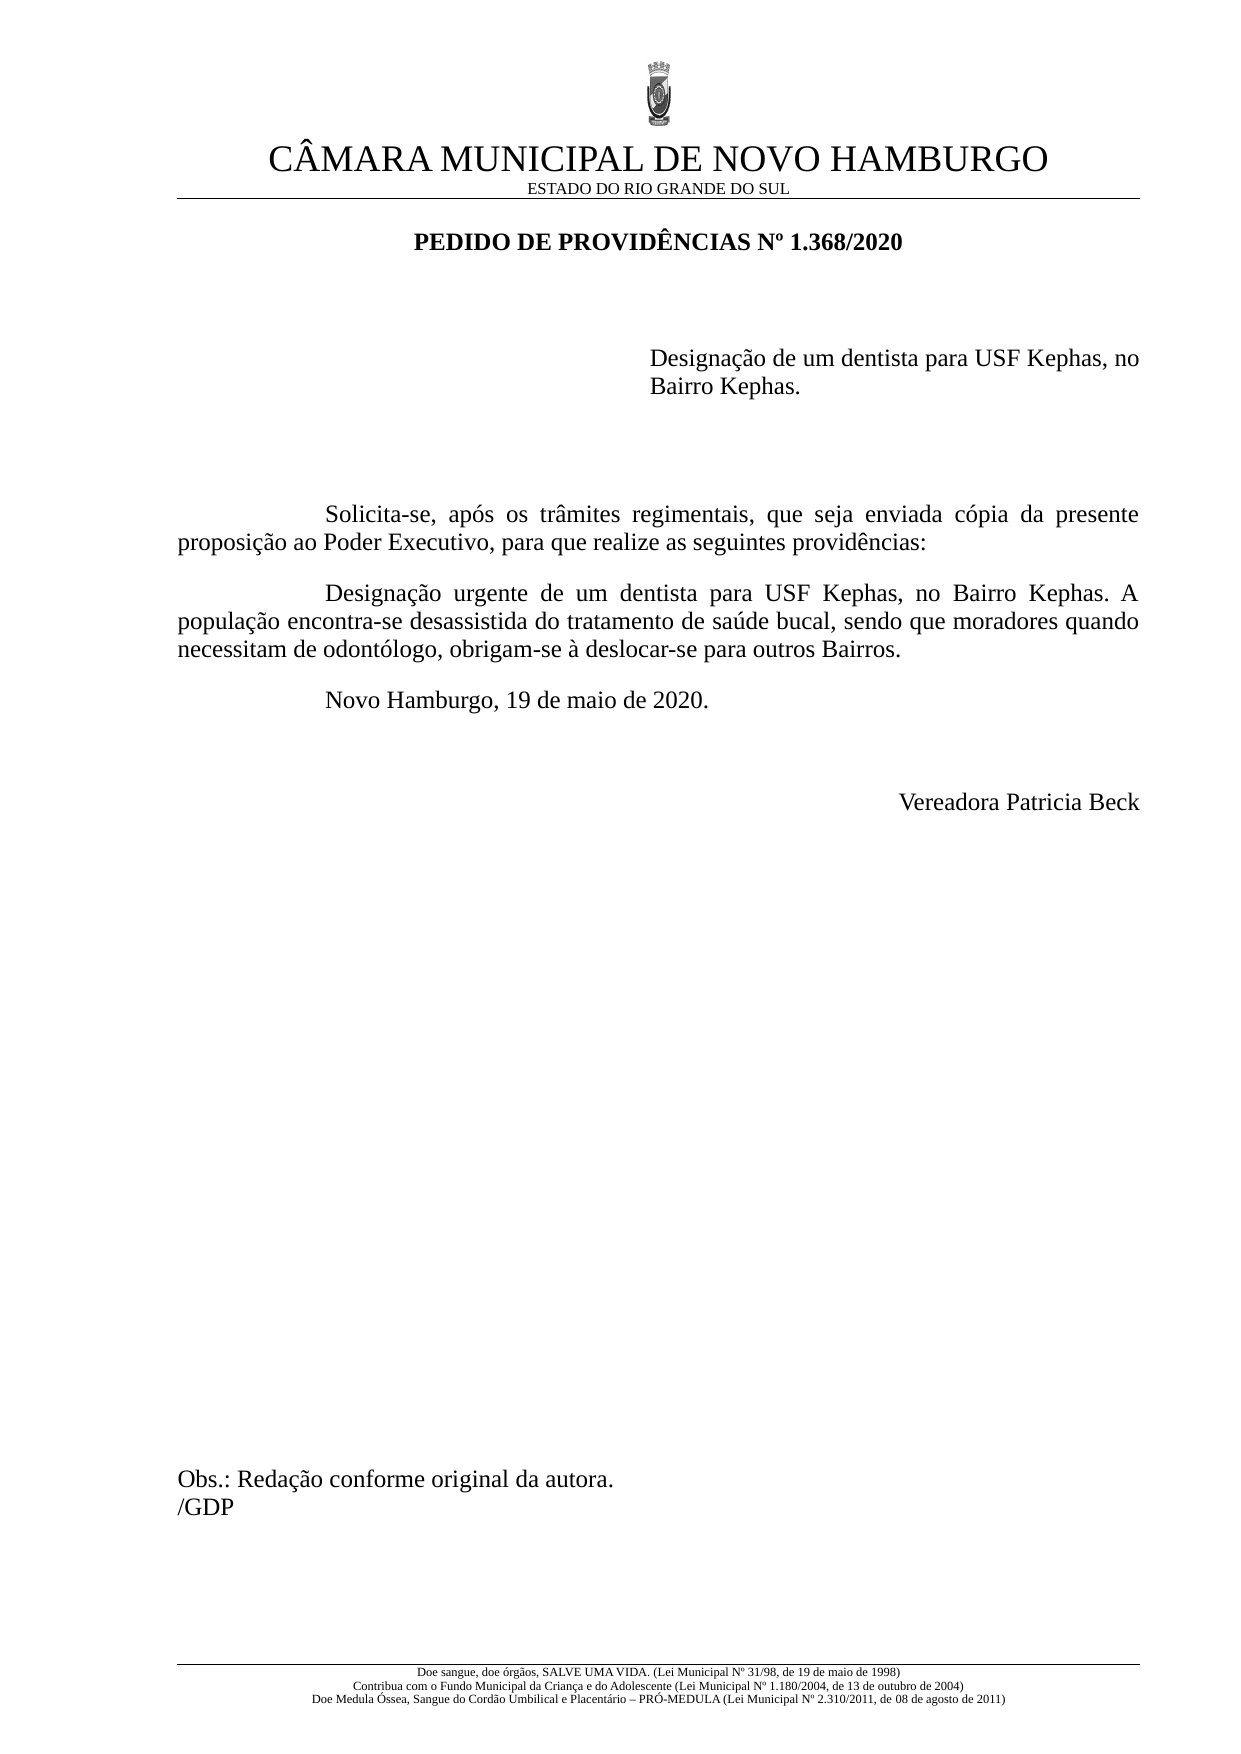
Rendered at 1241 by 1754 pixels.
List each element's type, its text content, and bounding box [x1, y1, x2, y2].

text PEDIDO DE PROVIDÊNCIAS Nº 1.368/2020 [177, 228, 1140, 256]
text Novo Hamburgo, 19 de maio de 2020. [177, 686, 1140, 714]
text Obs.: Redação conforme original da autora. [177, 1465, 1140, 1493]
text Designação urgente de um dentista para USF Kephas, no Bairro Kephas. A população encontra-se desassistida do tratamento de saúde bucal, sendo que moradores quando necessitam de odontólogo, obrigam-se à deslocar-se para outros Bairros. [177, 579, 1140, 662]
text /GDP [177, 1493, 1140, 1521]
text Vereadora Patricia Beck [177, 788, 1140, 816]
text Designação de um dentista para USF Kephas, no Bairro Kephas. [649, 344, 1140, 400]
text Solicita-se, após os trâmites regimentais, que seja enviada cópia da presente proposição ao Poder Executivo, para que realize as seguintes providências: [177, 500, 1140, 556]
